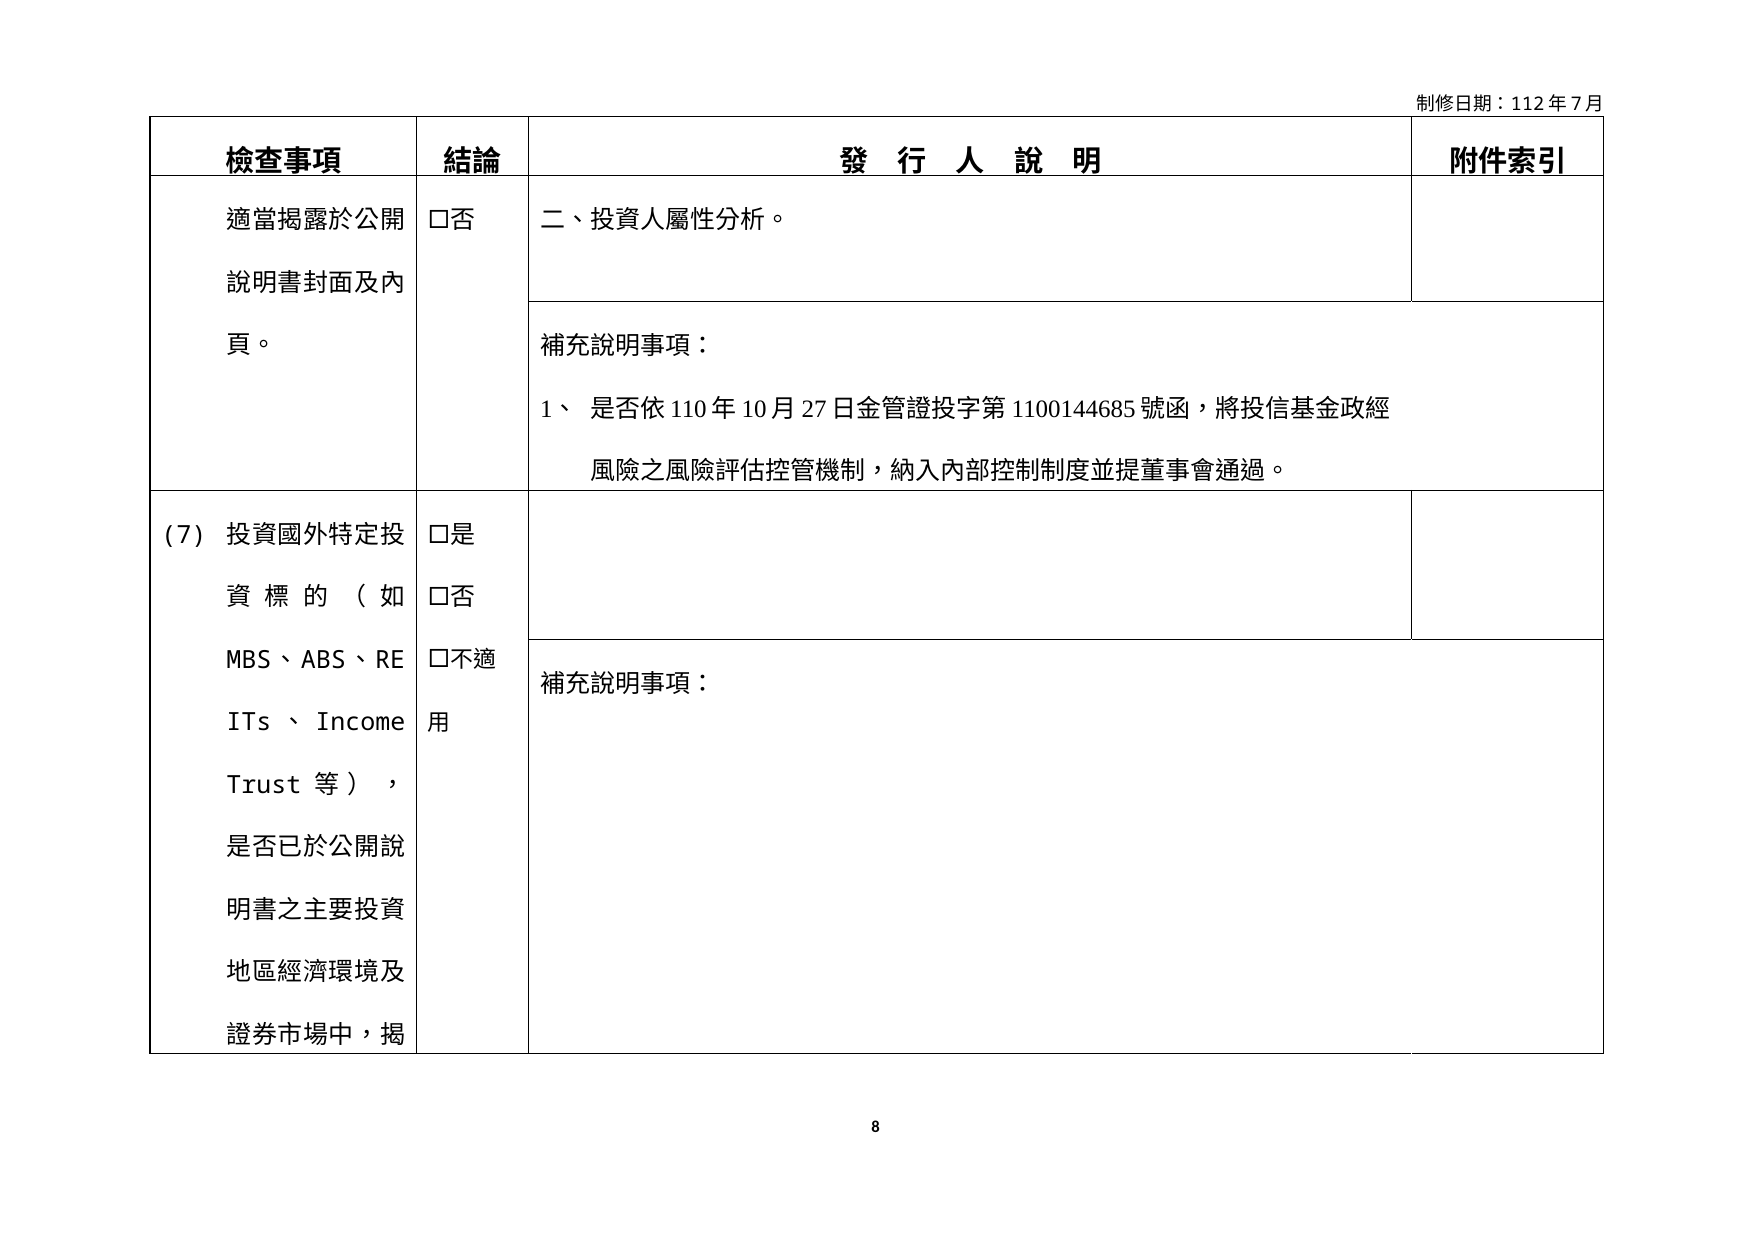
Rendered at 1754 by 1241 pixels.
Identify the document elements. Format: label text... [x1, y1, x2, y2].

table_cell 是 否 不適用 [417, 491, 528, 1053]
table_cell 二、投資人屬性分析。 [529, 176, 1411, 301]
table_cell [1412, 176, 1603, 301]
table_cell 補充說明事項： 是否依110年10月27日金管證投字第1100144685號函，將投信基金政經風險之風險評估控管機制，納入內部控制制度並提董事會通過。 [529, 302, 1411, 490]
table_cell 投資國外特定投資標的（如MBS、ABS、REITs、Income Trust等），是否已於公開說明書之主要投資地區經濟環境及證券市場中，揭 [151, 491, 416, 1053]
table_header 發 行 人 說 明 [529, 117, 1411, 175]
table_cell 補充說明事項： [529, 640, 1411, 1053]
table_cell [1412, 491, 1603, 639]
table_cell 否 [417, 176, 528, 490]
table_header 檢查事項 [151, 117, 416, 175]
table_cell [529, 491, 1411, 639]
table_cell 投資風險是否已適當揭露於公開說明書封面及內頁。 [151, 176, 416, 490]
table_header 附件索引 [1412, 117, 1603, 175]
table_cell [1412, 640, 1603, 1053]
table_header 結論 [417, 117, 528, 175]
table_cell [1412, 302, 1603, 490]
